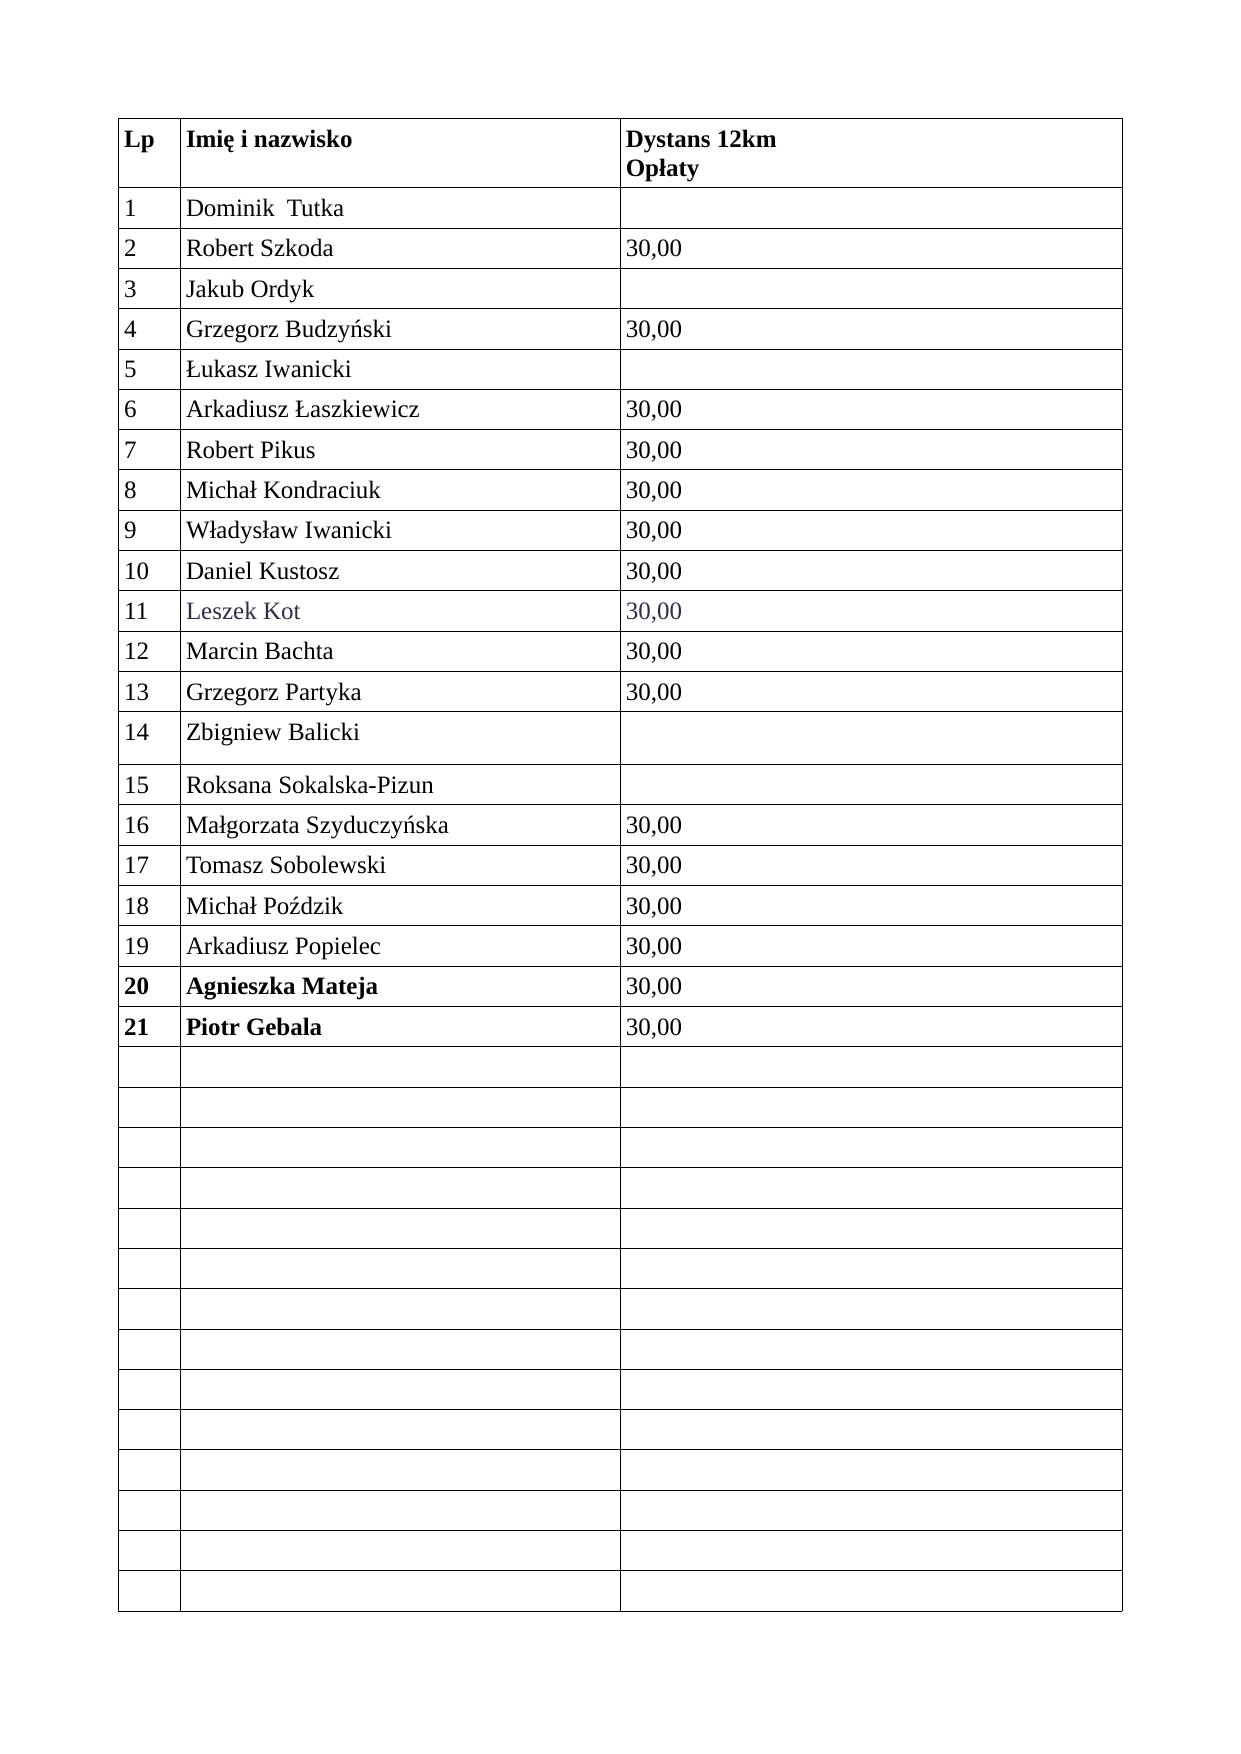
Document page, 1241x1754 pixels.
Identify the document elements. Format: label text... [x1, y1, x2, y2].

table_header Lp [119, 119, 180, 187]
table_cell [621, 1128, 1122, 1167]
table_cell Łukasz Iwanicki [181, 350, 620, 389]
table_cell [181, 1330, 620, 1369]
table_cell [181, 1531, 620, 1570]
table_cell Grzegorz Partyka [181, 672, 620, 711]
table_cell 30,00 [621, 967, 1122, 1006]
table_cell [181, 1249, 620, 1288]
table_cell [181, 1088, 620, 1127]
table_cell Agnieszka Mateja [181, 967, 620, 1006]
table_cell 3 [119, 269, 180, 308]
table_cell Małgorzata Szyduczyńska [181, 805, 620, 845]
table_cell 30,00 [621, 805, 1122, 845]
table_cell [621, 188, 1122, 227]
table_cell 18 [119, 886, 180, 925]
table_cell 9 [119, 511, 180, 550]
table_cell 30,00 [621, 390, 1122, 429]
table_cell 1 [119, 188, 180, 227]
table_cell [119, 1249, 180, 1288]
table_cell [621, 1088, 1122, 1127]
table_cell [621, 1047, 1122, 1087]
table_cell [621, 712, 1122, 764]
table_cell [181, 1571, 620, 1611]
table_cell 2 [119, 229, 180, 268]
table_cell [181, 1168, 620, 1207]
table_cell [621, 1450, 1122, 1490]
table_cell 17 [119, 846, 180, 885]
table_cell Tomasz Sobolewski [181, 846, 620, 885]
table_cell [119, 1330, 180, 1369]
table_cell Robert Szkoda [181, 229, 620, 268]
table_cell Arkadiusz Łaszkiewicz [181, 390, 620, 429]
table_cell [119, 1047, 180, 1087]
table_cell [621, 1571, 1122, 1611]
table_cell 5 [119, 350, 180, 389]
table_cell [621, 765, 1122, 804]
table_cell [181, 1289, 620, 1328]
table_cell [621, 1330, 1122, 1369]
table_cell 7 [119, 430, 180, 469]
table_header Dystans 12km Opłaty [621, 119, 1122, 187]
table_cell 30,00 [621, 591, 1122, 631]
table_cell 30,00 [621, 846, 1122, 885]
table_cell 30,00 [621, 430, 1122, 469]
table_cell [119, 1491, 180, 1530]
table_cell 14 [119, 712, 180, 764]
table_cell Dominik Tutka [181, 188, 620, 227]
table_cell [119, 1531, 180, 1570]
table_cell [621, 269, 1122, 308]
table_cell Michał Kondraciuk [181, 470, 620, 510]
table_cell [181, 1450, 620, 1490]
table_cell [621, 1289, 1122, 1328]
table_cell 30,00 [621, 511, 1122, 550]
table_cell 30,00 [621, 672, 1122, 711]
table_cell Daniel Kustosz [181, 551, 620, 590]
table_cell Arkadiusz Popielec [181, 926, 620, 966]
table_cell Jakub Ordyk [181, 269, 620, 308]
table_cell [119, 1289, 180, 1328]
table_cell 30,00 [621, 309, 1122, 348]
table_cell [621, 1410, 1122, 1449]
table_cell 4 [119, 309, 180, 348]
table_cell 13 [119, 672, 180, 711]
table_cell [621, 350, 1122, 389]
table_cell [119, 1450, 180, 1490]
table_cell [119, 1370, 180, 1409]
table_cell 30,00 [621, 229, 1122, 268]
table_cell [119, 1088, 180, 1127]
table_cell 15 [119, 765, 180, 804]
table_header Imię i nazwisko [181, 119, 620, 187]
table_cell 30,00 [621, 1007, 1122, 1046]
table_cell [621, 1370, 1122, 1409]
table_cell 8 [119, 470, 180, 510]
table_cell [621, 1491, 1122, 1530]
table_cell 6 [119, 390, 180, 429]
table_cell 11 [119, 591, 180, 631]
table_cell [621, 1531, 1122, 1570]
table_cell Zbigniew Balicki [181, 712, 620, 764]
table_cell 16 [119, 805, 180, 845]
table_cell 30,00 [621, 886, 1122, 925]
table_cell [181, 1128, 620, 1167]
table_cell Grzegorz Budzyński [181, 309, 620, 348]
table_cell [119, 1410, 180, 1449]
table_cell [181, 1410, 620, 1449]
table_cell [181, 1491, 620, 1530]
table_cell Leszek Kot [181, 591, 620, 631]
table_cell Piotr Gebala [181, 1007, 620, 1046]
table_cell Roksana Sokalska-Pizun [181, 765, 620, 804]
table_cell Michał Poździk [181, 886, 620, 925]
table_cell [119, 1128, 180, 1167]
table_cell 20 [119, 967, 180, 1006]
table_cell [181, 1209, 620, 1248]
table_cell 30,00 [621, 470, 1122, 510]
table_cell Marcin Bachta [181, 632, 620, 671]
table_cell 12 [119, 632, 180, 671]
table_cell Robert Pikus [181, 430, 620, 469]
table_cell [119, 1571, 180, 1611]
table_cell [181, 1047, 620, 1087]
table_cell Władysław Iwanicki [181, 511, 620, 550]
table_cell [621, 1249, 1122, 1288]
table_cell [621, 1209, 1122, 1248]
table_cell 30,00 [621, 926, 1122, 966]
table_cell [119, 1168, 180, 1207]
table_cell [119, 1209, 180, 1248]
table_cell 30,00 [621, 551, 1122, 590]
table_cell [621, 1168, 1122, 1207]
table_cell 30,00 [621, 632, 1122, 671]
table_cell 19 [119, 926, 180, 966]
table_cell [181, 1370, 620, 1409]
table_cell 21 [119, 1007, 180, 1046]
table_cell 10 [119, 551, 180, 590]
